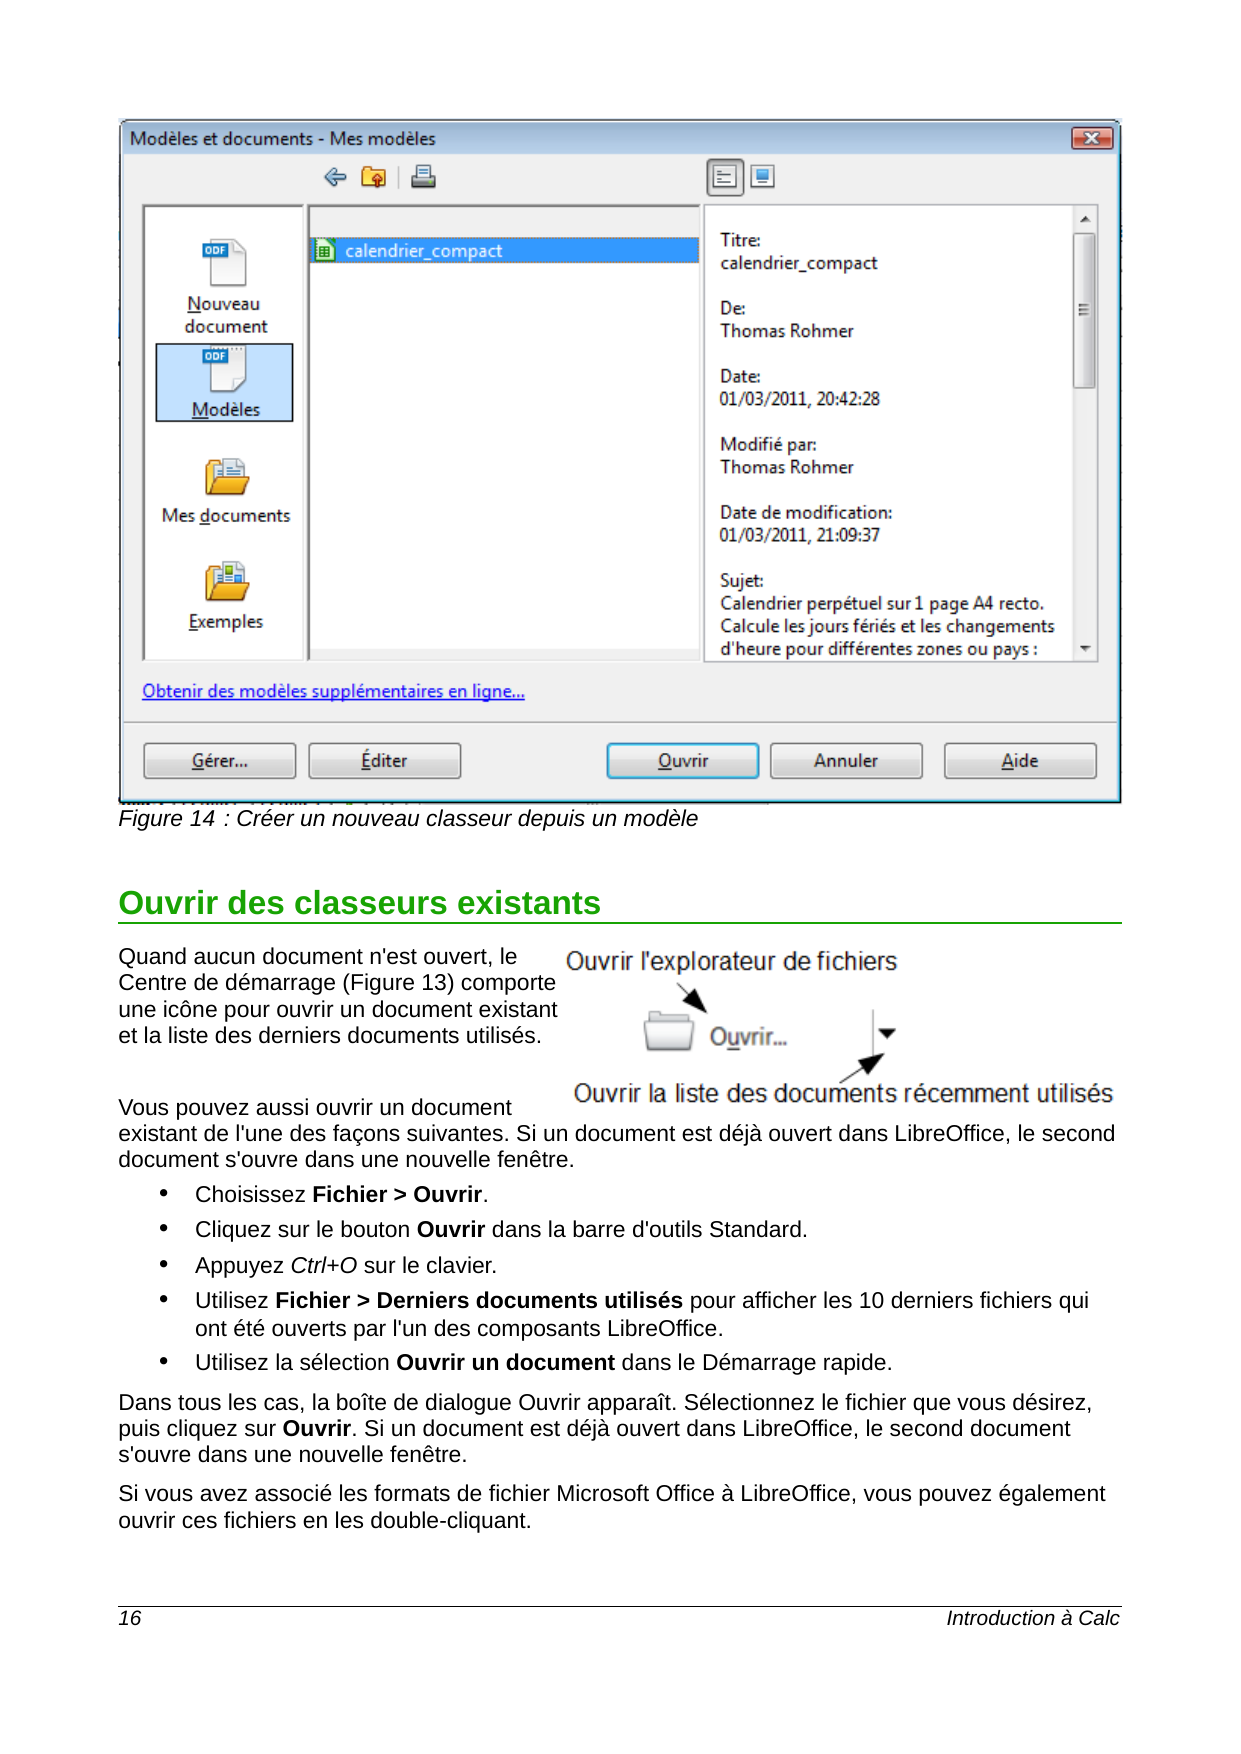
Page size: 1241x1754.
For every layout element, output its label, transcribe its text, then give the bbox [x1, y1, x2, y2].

text Dans tous les cas, la boîte de dialogue Ouvrir apparaît. Sélectionnez le fichier que vous désirez, puis cliquez sur Ouvrir. Si un document est déjà ouvert dans LibreOffice, le second document s'ouvre dans une nouvelle fenêtre. [118, 1389, 1122, 1468]
list Utilisez la sélection Ouvrir un document dans le Démarrage rapide. [156, 1347, 1122, 1376]
list Utilisez Fichier > Derniers documents utilisés pour afficher les 10 derniers fichiers qui ont été ouverts par l'un des composants LibreOffice. [156, 1285, 1122, 1341]
picture [558, 942, 1123, 1115]
subtitle Ouvrir des classeurs existants [118, 883, 1122, 922]
list Vous pouvez aussi ouvrir un document existant de l'une des façons suivantes. Si un document est déjà ouvert dans LibreOffice, le second document s'ouvre dans une nouvelle fenêtre. [118, 1093, 1122, 1173]
list Choisissez Fichier > Ouvrir. [156, 1179, 1122, 1208]
text Si vous avez associé les formats de fichier Microsoft Office à LibreOffice, vous pouvez également ouvrir ces fichiers en les double-cliquant. [118, 1480, 1122, 1533]
list Cliquez sur le bouton Ouvrir dans la barre d'outils Standard. [156, 1214, 1122, 1244]
picture [118, 118, 1123, 805]
text Quand aucun document n'est ouvert, le Centre de démarrage (Figure 13) comporte une icône pour ouvrir un document existant et la liste des derniers documents utilisés. [118, 943, 558, 1048]
list Appuyez Ctrl+O sur le clavier. [156, 1250, 1122, 1279]
text Figure 14 : Créer un nouveau classeur depuis un modèle [118, 805, 1122, 831]
